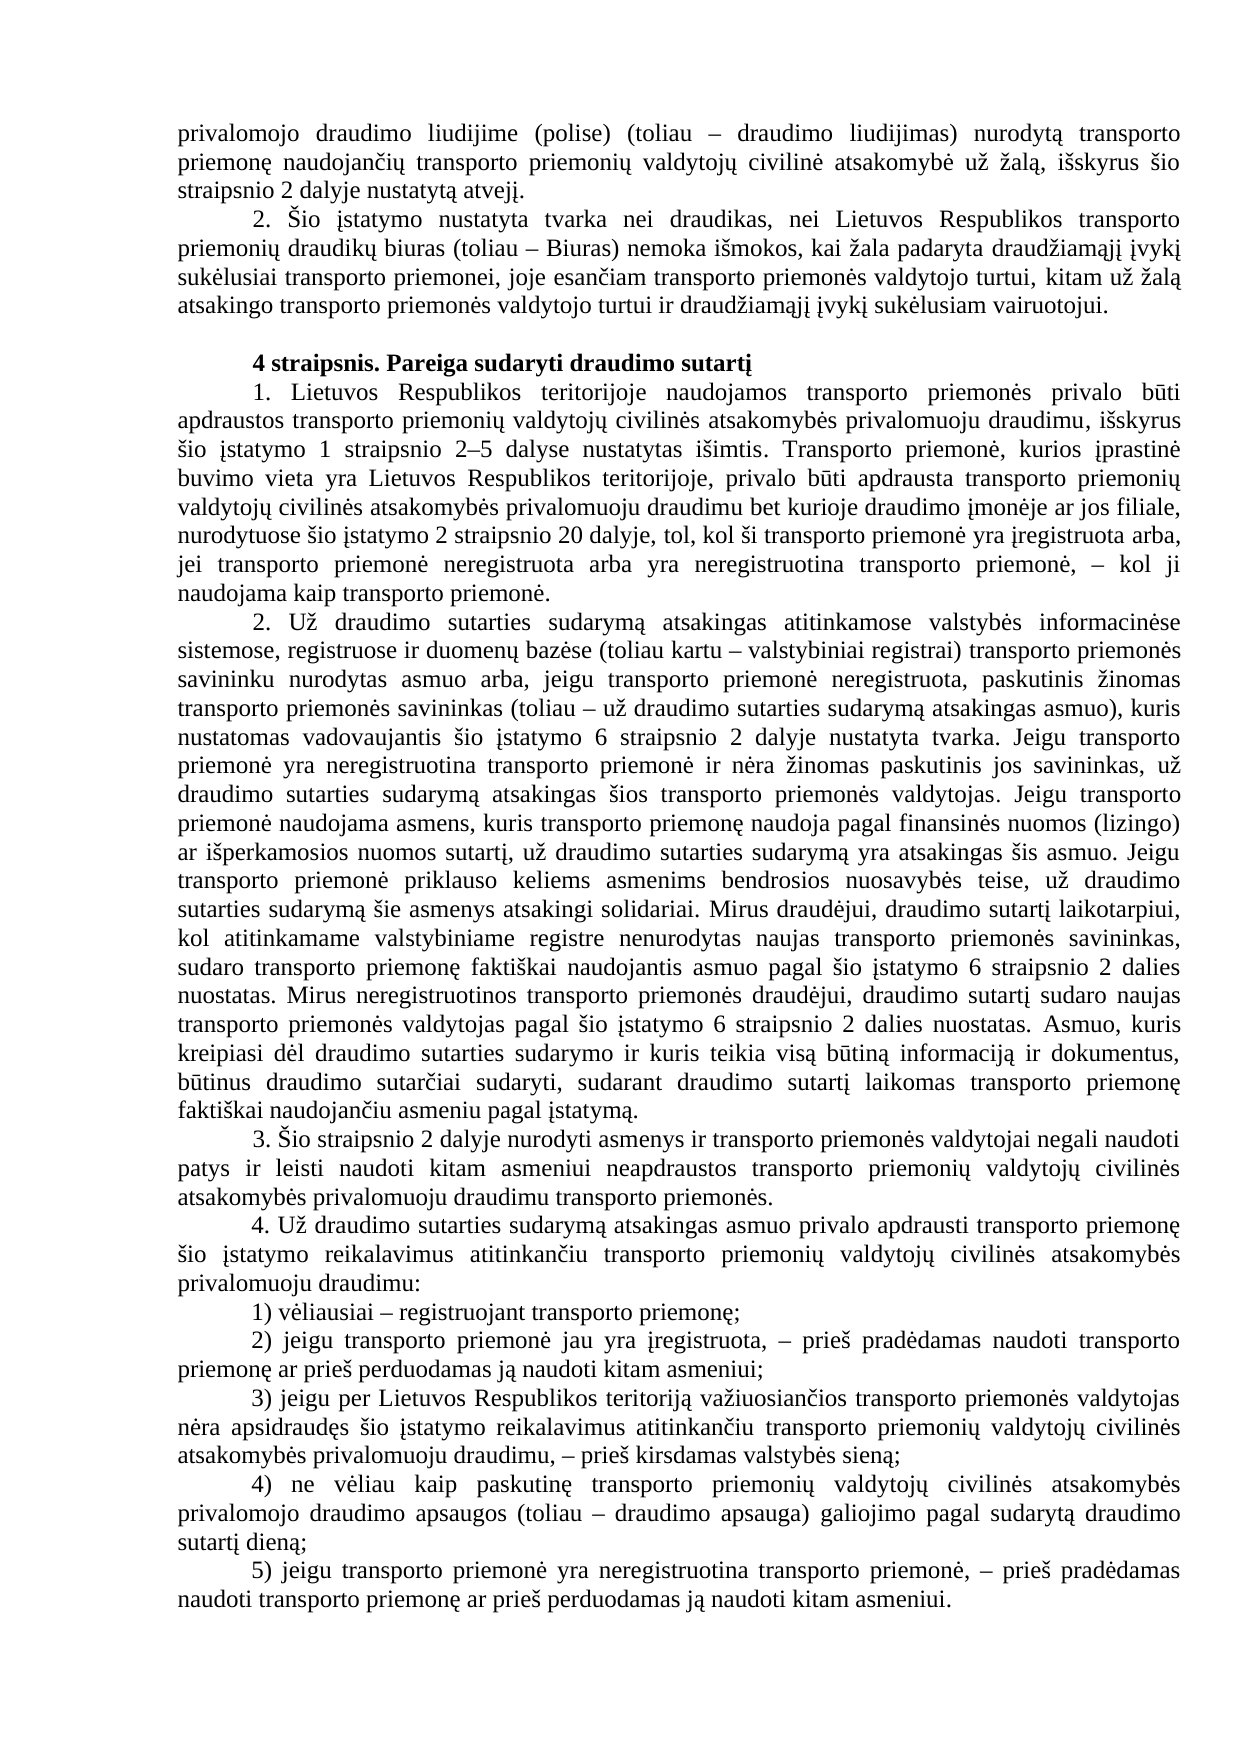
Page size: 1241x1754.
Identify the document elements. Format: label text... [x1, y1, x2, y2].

text 2. Už draudimo sutarties sudarymą atsakingas atitinkamose valstybės informacinėse sistemose, registruose ir duomenų bazėse (toliau kartu – valstybiniai registrai) transporto priemonės savininku nurodytas asmuo arba, jeigu transporto priemonė neregistruota, paskutinis žinomas transporto priemonės savininkas (toliau – už draudimo sutarties sudarymą atsakingas asmuo), kuris nustatomas vadovaujantis šio įstatymo 6 straipsnio 2 dalyje nustatyta tvarka. Jeigu transporto priemonė yra neregistruotina transporto priemonė ir nėra žinomas paskutinis jos savininkas, už draudimo sutarties sudarymą atsakingas šios transporto priemonės valdytojas. Jeigu transporto priemonė naudojama asmens, kuris transporto priemonę naudoja pagal finansinės nuomos (lizingo) ar išperkamosios nuomos sutartį, už draudimo sutarties sudarymą yra atsakingas šis asmuo. Jeigu transporto priemonė priklauso keliems asmenims bendrosios nuosavybės teise, už draudimo sutarties sudarymą šie asmenys atsakingi solidariai. Mirus draudėjui, draudimo sutartį laikotarpiui, kol atitinkamame valstybiniame registre nenurodytas naujas transporto priemonės savininkas, sudaro transporto priemonę faktiškai naudojantis asmuo pagal šio įstatymo 6 straipsnio 2 dalies nuostatas. Mirus neregistruotinos transporto priemonės draudėjui, draudimo sutartį sudaro naujas transporto priemonės valdytojas pagal šio įstatymo 6 straipsnio 2 dalies nuostatas. Asmuo, kuris kreipiasi dėl draudimo sutarties sudarymo ir kuris teikia visą būtiną informaciją ir dokumentus, būtinus draudimo sutarčiai sudaryti, sudarant draudimo sutartį laikomas transporto priemonę faktiškai naudojančiu asmeniu pagal įstatymą. [177, 607, 1181, 1124]
text 4) ne vėliau kaip paskutinę transporto priemonių valdytojų civilinės atsakomybės privalomojo draudimo apsaugos (toliau – draudimo apsauga) galiojimo pagal sudarytą draudimo sutartį dieną; [177, 1469, 1181, 1556]
text privalomojo draudimo liudijime (polise) (toliau – draudimo liudijimas) nurodytą transporto priemonę naudojančių transporto priemonių valdytojų civilinė atsakomybė už žalą, išskyrus šio straipsnio 2 dalyje nustatytą atvejį. [177, 118, 1181, 204]
text 4. Už draudimo sutarties sudarymą atsakingas asmuo privalo apdrausti transporto priemonę šio įstatymo reikalavimus atitinkančiu transporto priemonių valdytojų civilinės atsakomybės privalomuoju draudimu: [177, 1211, 1181, 1297]
text 1) vėliausiai – registruojant transporto priemonę; [177, 1297, 1181, 1326]
text 2. Šio įstatymo nustatyta tvarka nei draudikas, nei Lietuvos Respublikos transporto priemonių draudikų biuras (toliau – Biuras) nemoka išmokos, kai žala padaryta draudžiamąjį įvykį sukėlusiai transporto priemonei, joje esančiam transporto priemonės valdytojo turtui, kitam už žalą atsakingo transporto priemonės valdytojo turtui ir draudžiamąjį įvykį sukėlusiam vairuotojui. [177, 204, 1181, 319]
text 4 straipsnis. Pareiga sudaryti draudimo sutartį [177, 348, 1181, 377]
text 3) jeigu per Lietuvos Respublikos teritoriją važiuosiančios transporto priemonės valdytojas nėra apsidraudęs šio įstatymo reikalavimus atitinkančiu transporto priemonių valdytojų civilinės atsakomybės privalomuoju draudimu, – prieš kirsdamas valstybės sieną; [177, 1383, 1181, 1469]
text 2) jeigu transporto priemonė jau yra įregistruota, – prieš pradėdamas naudoti transporto priemonę ar prieš perduodamas ją naudoti kitam asmeniui; [177, 1326, 1181, 1383]
text 3. Šio straipsnio 2 dalyje nurodyti asmenys ir transporto priemonės valdytojai negali naudoti patys ir leisti naudoti kitam asmeniui neapdraustos transporto priemonių valdytojų civilinės atsakomybės privalomuoju draudimu transporto priemonės. [177, 1124, 1181, 1211]
text 1. Lietuvos Respublikos teritorijoje naudojamos transporto priemonės privalo būti apdraustos transporto priemonių valdytojų civilinės atsakomybės privalomuoju draudimu, išskyrus šio įstatymo 1 straipsnio 2–5 dalyse nustatytas išimtis. Transporto priemonė, kurios įprastinė buvimo vieta yra Lietuvos Respublikos teritorijoje, privalo būti apdrausta transporto priemonių valdytojų civilinės atsakomybės privalomuoju draudimu bet kurioje draudimo įmonėje ar jos filiale, nurodytuose šio įstatymo 2 straipsnio 20 dalyje, tol, kol ši transporto priemonė yra įregistruota arba, jei transporto priemonė neregistruota arba yra neregistruotina transporto priemonė, – kol ji naudojama kaip transporto priemonė. [177, 377, 1181, 607]
text 5) jeigu transporto priemonė yra neregistruotina transporto priemonė, – prieš pradėdamas naudoti transporto priemonę ar prieš perduodamas ją naudoti kitam asmeniui. [177, 1556, 1181, 1613]
